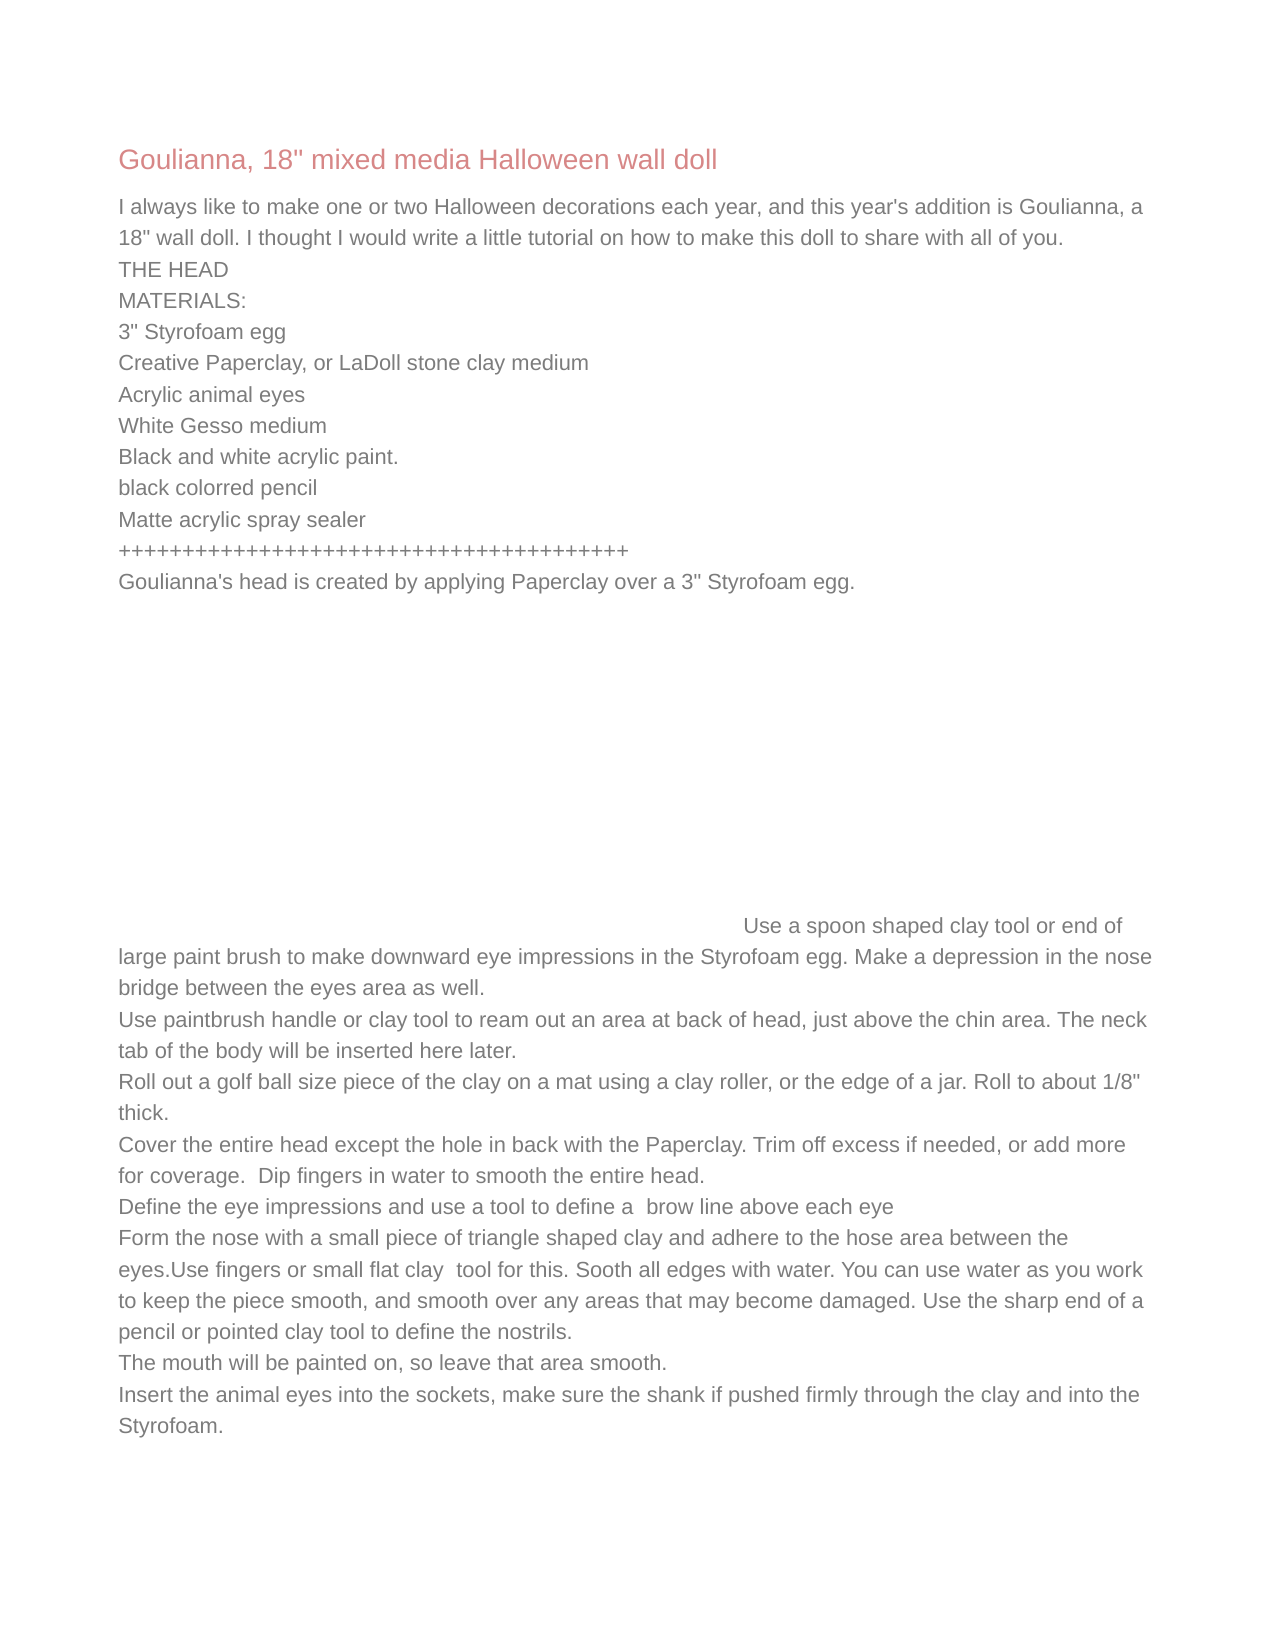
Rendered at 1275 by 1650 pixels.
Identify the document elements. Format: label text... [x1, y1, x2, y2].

subtitle Goulianna, 18" mixed media Halloween wall doll [118, 143, 1157, 176]
text I always like to make one or two Halloween decorations each year, and this year's addition is Goulianna, a 18" wall doll. I thought I would write a little tutorial on how to make this doll to share with all of you. THE HEAD MATERIALS: 3" Styrofoam egg Creative Paperclay, or LaDoll stone clay medium Acrylic animal eyes White Gesso medium Black and white acrylic paint. black colorred pencil Matte acrylic spray sealer ++++++++++++++++++++++++++++++++++++++++ Goulianna's head is created by applying Paperclay over a 3" Styrofoam egg. Use a spoon shaped clay tool or end of large paint brush to make downward eye impressions in the Styrofoam egg. Make a depression in the nose bridge between the eyes area as well. Use paintbrush handle or clay tool to ream out an area at back of head, just above the chin area. The neck tab of the body will be inserted here later. Roll out a golf ball size piece of the clay on a mat using a clay roller, or the edge of a jar. Roll to about 1/8" thick. Cover the entire head except the hole in back with the Paperclay. Trim off excess if needed, or add more for coverage. Dip fingers in water to smooth the entire head. Define the eye impressions and use a tool to define a brow line above each eye Form the nose with a small piece of triangle shaped clay and adhere to the hose area between the eyes.Use fingers or small flat clay tool for this. Sooth all edges with water. You can use water as you work to keep the piece smooth, and smooth over any areas that may become damaged. Use the sharp end of a pencil or pointed clay tool to define the nostrils. The mouth will be painted on, so leave that area smooth. Insert the animal eyes into the sockets, make sure the shank if pushed firmly through the clay and into the Styrofoam. [118, 188, 1157, 1438]
